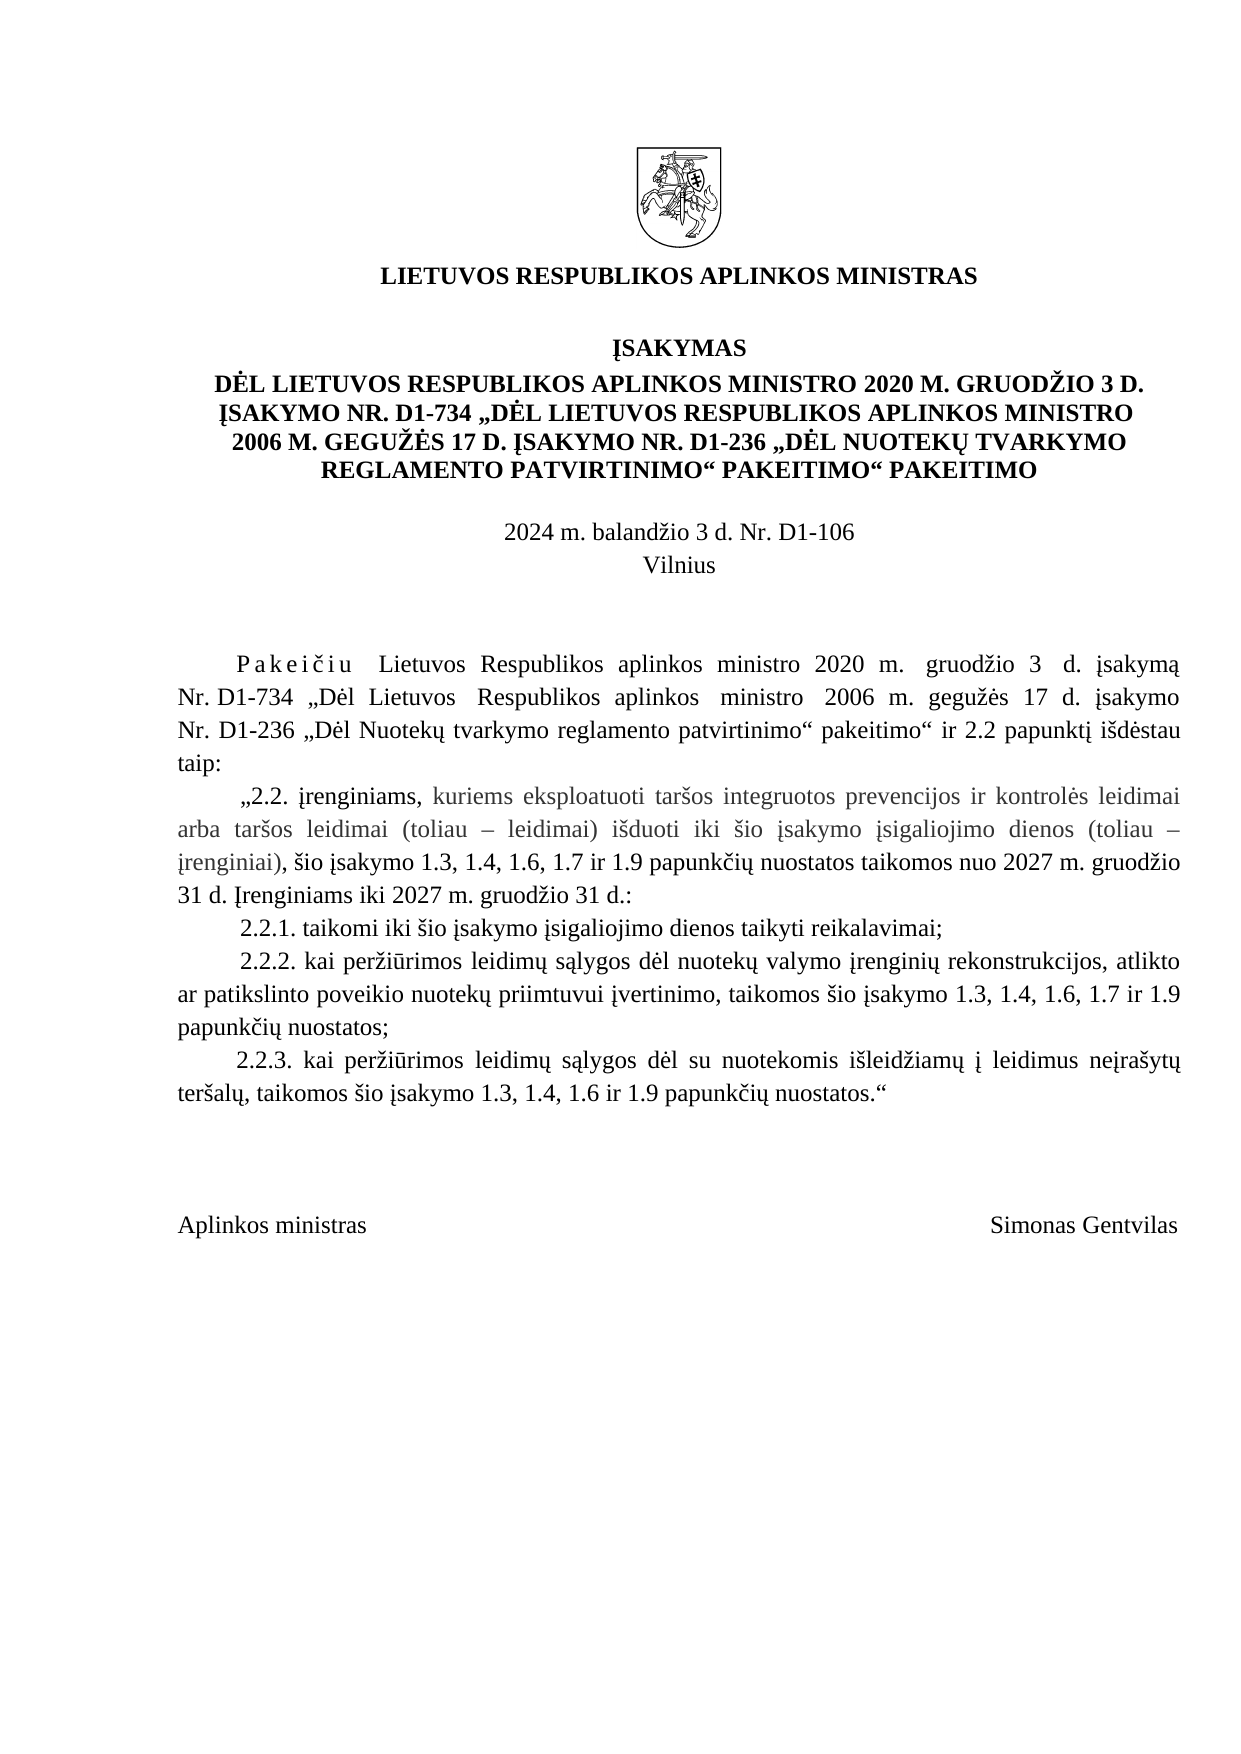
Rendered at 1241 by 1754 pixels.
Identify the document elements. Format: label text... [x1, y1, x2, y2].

text ĮSAKYMAS [177, 333, 1181, 362]
text 2024 m. balandžio 3 d. Nr. D1-106 [177, 517, 1181, 546]
text 2.2.1. taikomi iki šio įsakymo įsigaliojimo dienos taikyti reikalavimai; [177, 913, 1181, 942]
text LIETUVOS RESPUBLIKOS APLINKOS MINISTRAS [177, 261, 1181, 290]
text Aplinkos ministras Simonas Gentvilas [177, 1211, 1181, 1239]
text Pakeičiu Lietuvos Respublikos aplinkos ministro 2020 m. gruodžio 3 d. įsakymą Nr. D1-734 „Dėl Lietuvos Respublikos aplinkos ministro 2006 m. gegužės 17 d. įsakymo Nr. D1-236 „Dėl Nuotekų tvarkymo reglamento patvirtinimo“ pakeitimo“ ir 2.2 papunktį išdėstau taip: [177, 649, 1181, 777]
text 2.2.3. kai peržiūrimos leidimų sąlygos dėl su nuotekomis išleidžiamų į leidimus neįrašytų teršalų, taikomos šio įsakymo 1.3, 1.4, 1.6 ir 1.9 papunkčių nuostatos.“ [177, 1045, 1181, 1107]
text „2.2. įrenginiams, kuriems eksploatuoti taršos integruotos prevencijos ir kontrolės leidimai arba taršos leidimai (toliau – leidimai) išduoti iki šio įsakymo įsigaliojimo dienos (toliau – įrenginiai), šio įsakymo 1.3, 1.4, 1.6, 1.7 ir 1.9 papunkčių nuostatos taikomos nuo 2027 m. gruodžio 31 d. Įrenginiams iki 2027 m. gruodžio 31 d.: [177, 781, 1181, 909]
text 2006 M. GEGUŽĖS 17 D. ĮSAKYMO NR. D1-236 „DĖL NUOTEKŲ TVARKYMO REGLAMENTO PATVIRTINIMO“ PAKEITIMO“ PAKEITIMO [177, 427, 1181, 484]
text DĖL LIETUVOS RESPUBLIKOS APLINKOS MINISTRO 2020 m. gRUODŽIO 3 d. įsakymo Nr. D1-734 „DĖL LIETUVOS RESPUBLIKOS APLINKOS MINISTRO [177, 369, 1181, 427]
text Vilnius [177, 550, 1181, 579]
text 2.2.2. kai peržiūrimos leidimų sąlygos dėl nuotekų valymo įrenginių rekonstrukcijos, atlikto ar patikslinto poveikio nuotekų priimtuvui įvertinimo, taikomos šio įsakymo 1.3, 1.4, 1.6, 1.7 ir 1.9 papunkčių nuostatos; [177, 946, 1181, 1041]
